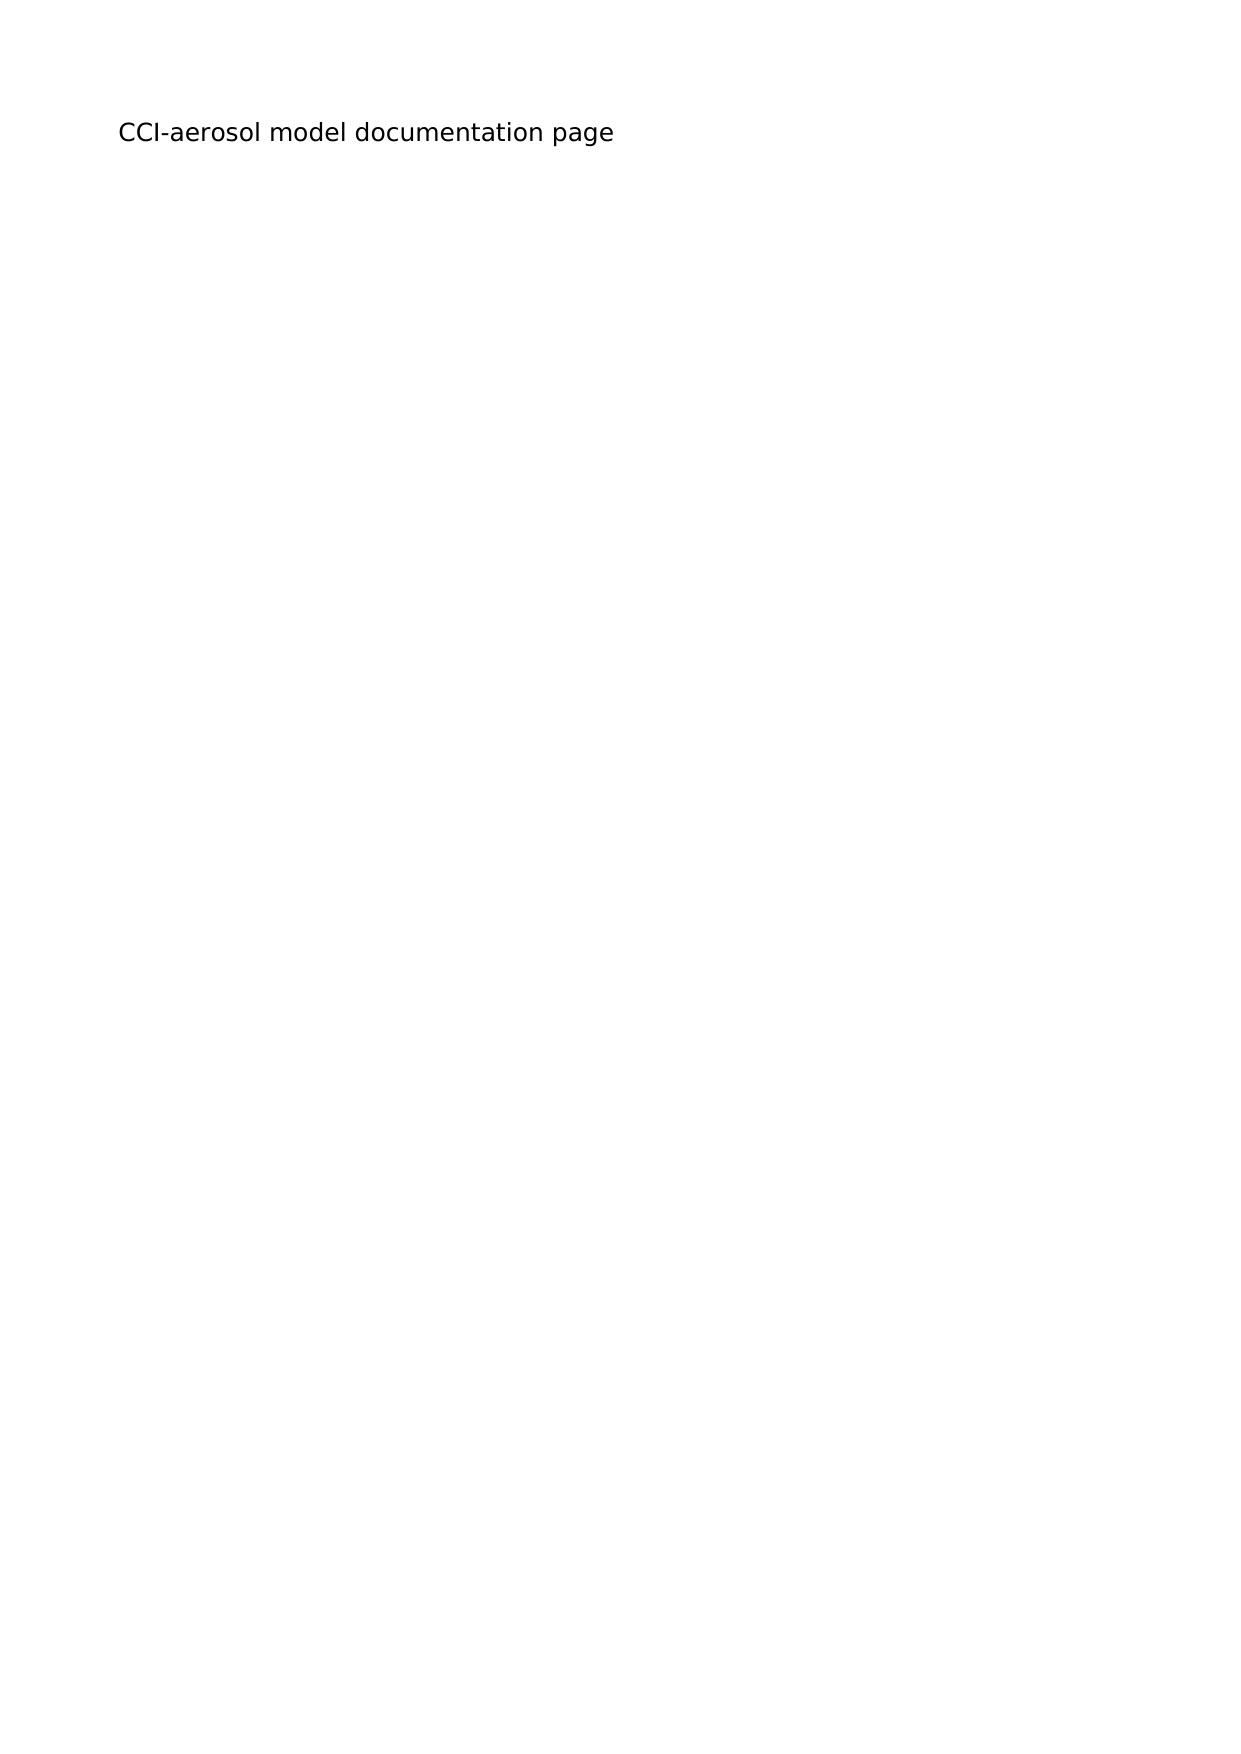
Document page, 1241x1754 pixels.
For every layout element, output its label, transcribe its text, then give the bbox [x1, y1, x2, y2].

text CCI-aerosol model documentation page [118, 118, 1122, 147]
